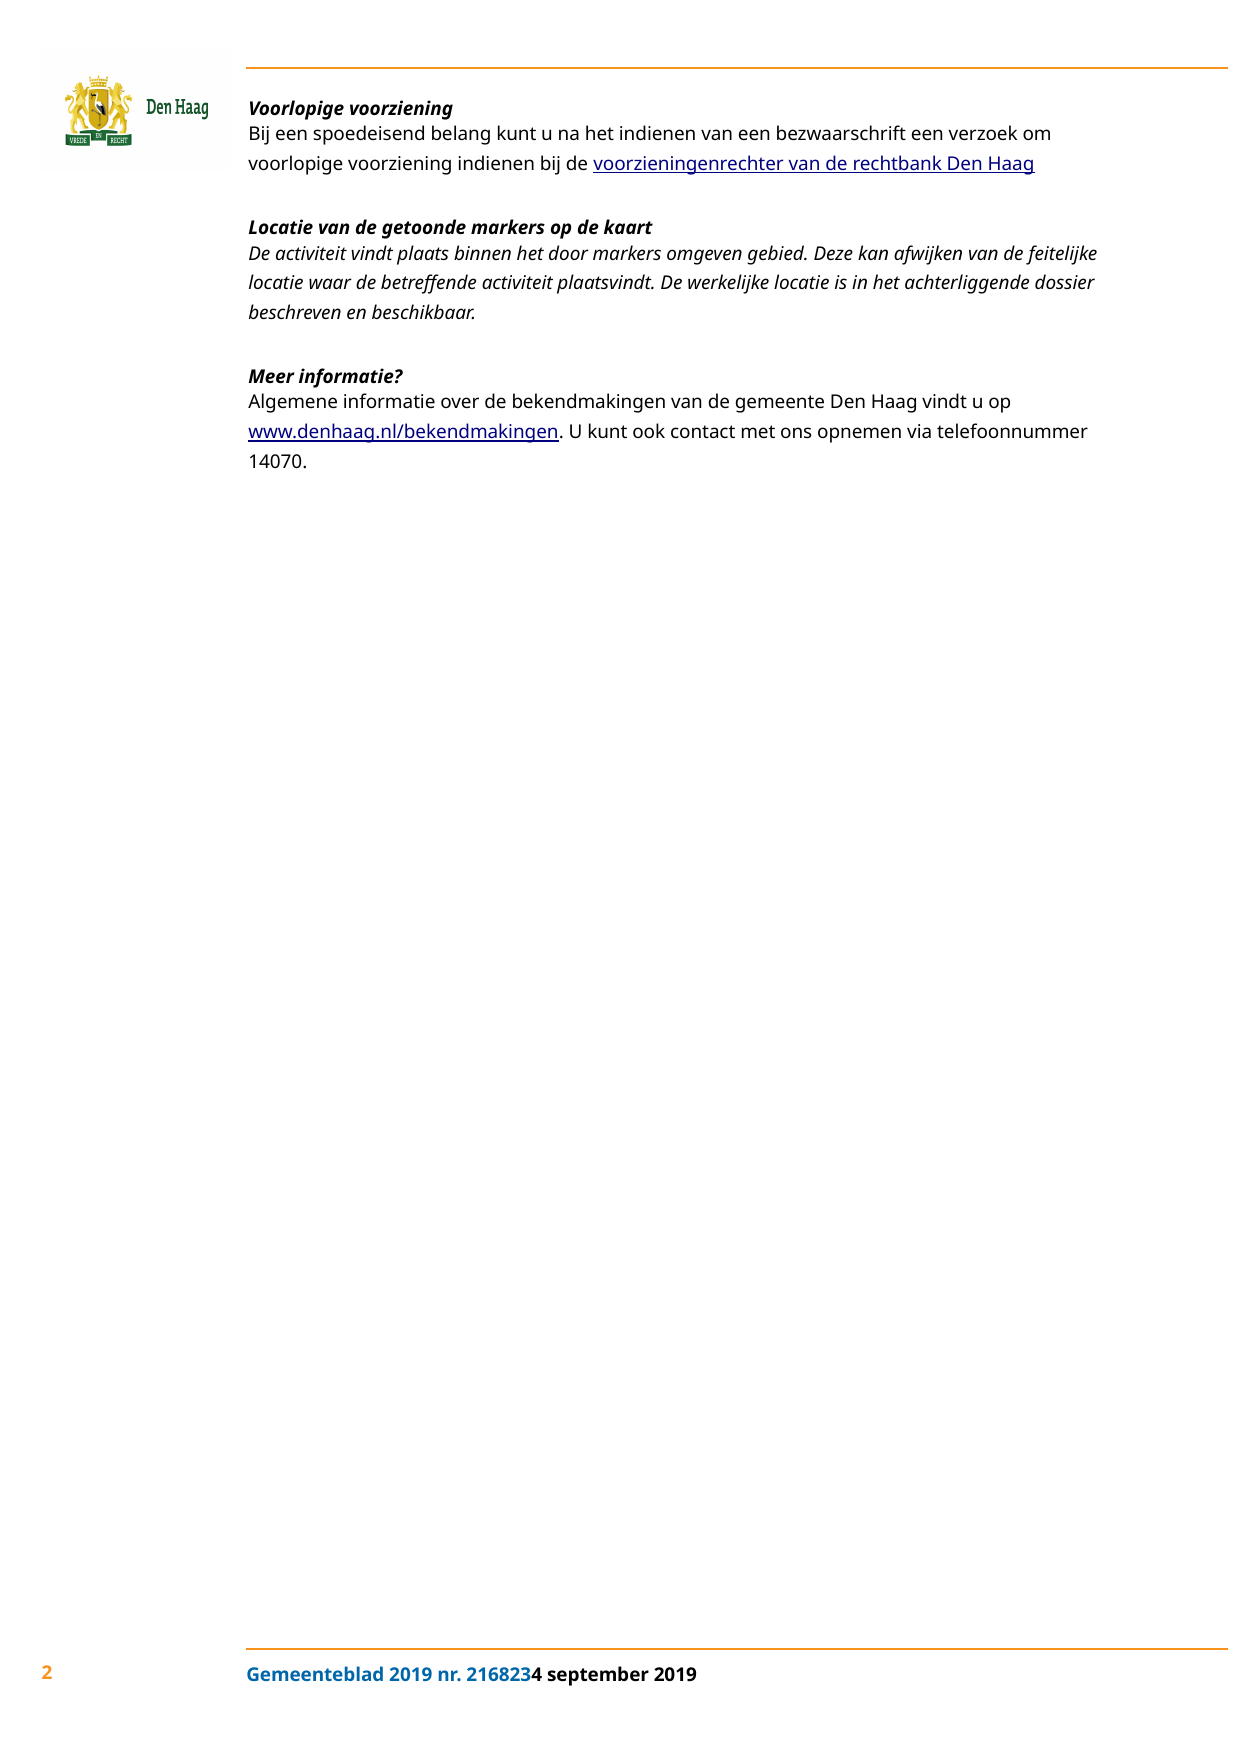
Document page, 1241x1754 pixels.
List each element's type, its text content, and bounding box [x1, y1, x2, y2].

text De activiteit vindt plaats binnen het door markers omgeven gebied. Deze kan afwijken van de feitelijke locatie waar de betreffende activiteit plaatsvindt. De werkelijke locatie is in het achterliggende dossier beschreven en beschikbaar. [248, 240, 1152, 325]
text Meer informatie? [248, 363, 1152, 389]
text Algemene informatie over de bekendmakingen van de gemeente Den Haag vindt u op www.denhaag.nl/bekendmakingen. U kunt ook contact met ons opnemen via telefoonnummer 14070. [248, 389, 1152, 473]
text Bij een spoedeisend belang kunt u na het indienen van een bezwaarschrift een verzoek om voorlopige voorziening indienen bij de voorzieningenrechter van de rechtbank Den Haag [248, 121, 1152, 176]
text Voorlopige voorziening [248, 95, 1152, 121]
picture [41, 47, 231, 172]
text Locatie van de getoonde markers op de kaart [248, 214, 1152, 240]
